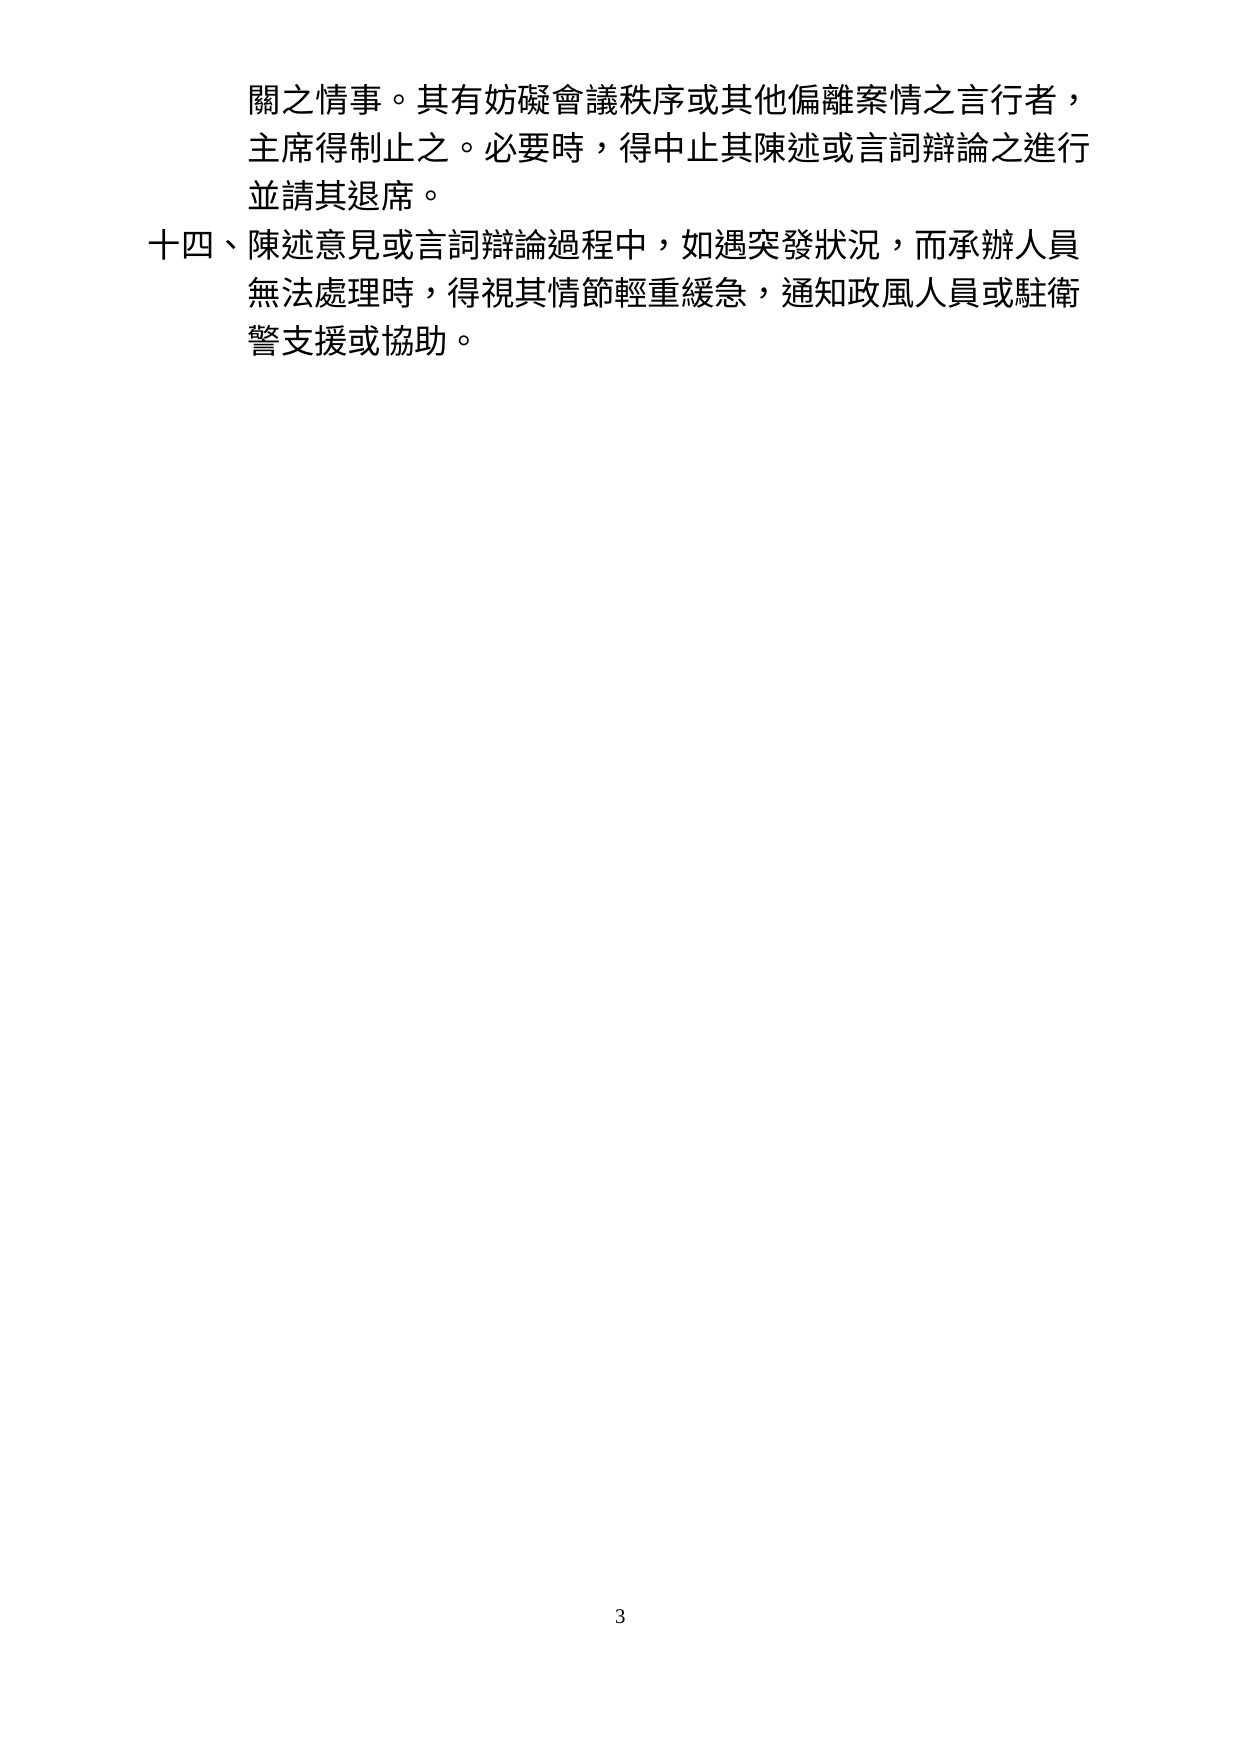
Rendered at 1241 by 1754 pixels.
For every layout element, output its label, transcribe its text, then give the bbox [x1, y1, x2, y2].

text 十三、到場陳述意見或言詞辯論人員，應遵守會場秩序，其發言順序及時間，並聽從主席之指揮。發言內容應就相關事實及法律見解為陳述，不得涉及謾罵、人身攻擊或與案件無關之情事。其有妨礙會議秩序或其他偏離案情之言行者，主席得制止之。必要時，得中止其陳述或言詞辯論之進行，並請其退席。 [148, 74, 1092, 218]
text 十四、陳述意見或言詞辯論過程中，如遇突發狀況，而承辦人員無法處理時，得視其情節輕重緩急，通知政風人員或駐衛警支援或協助。 [148, 218, 1092, 363]
